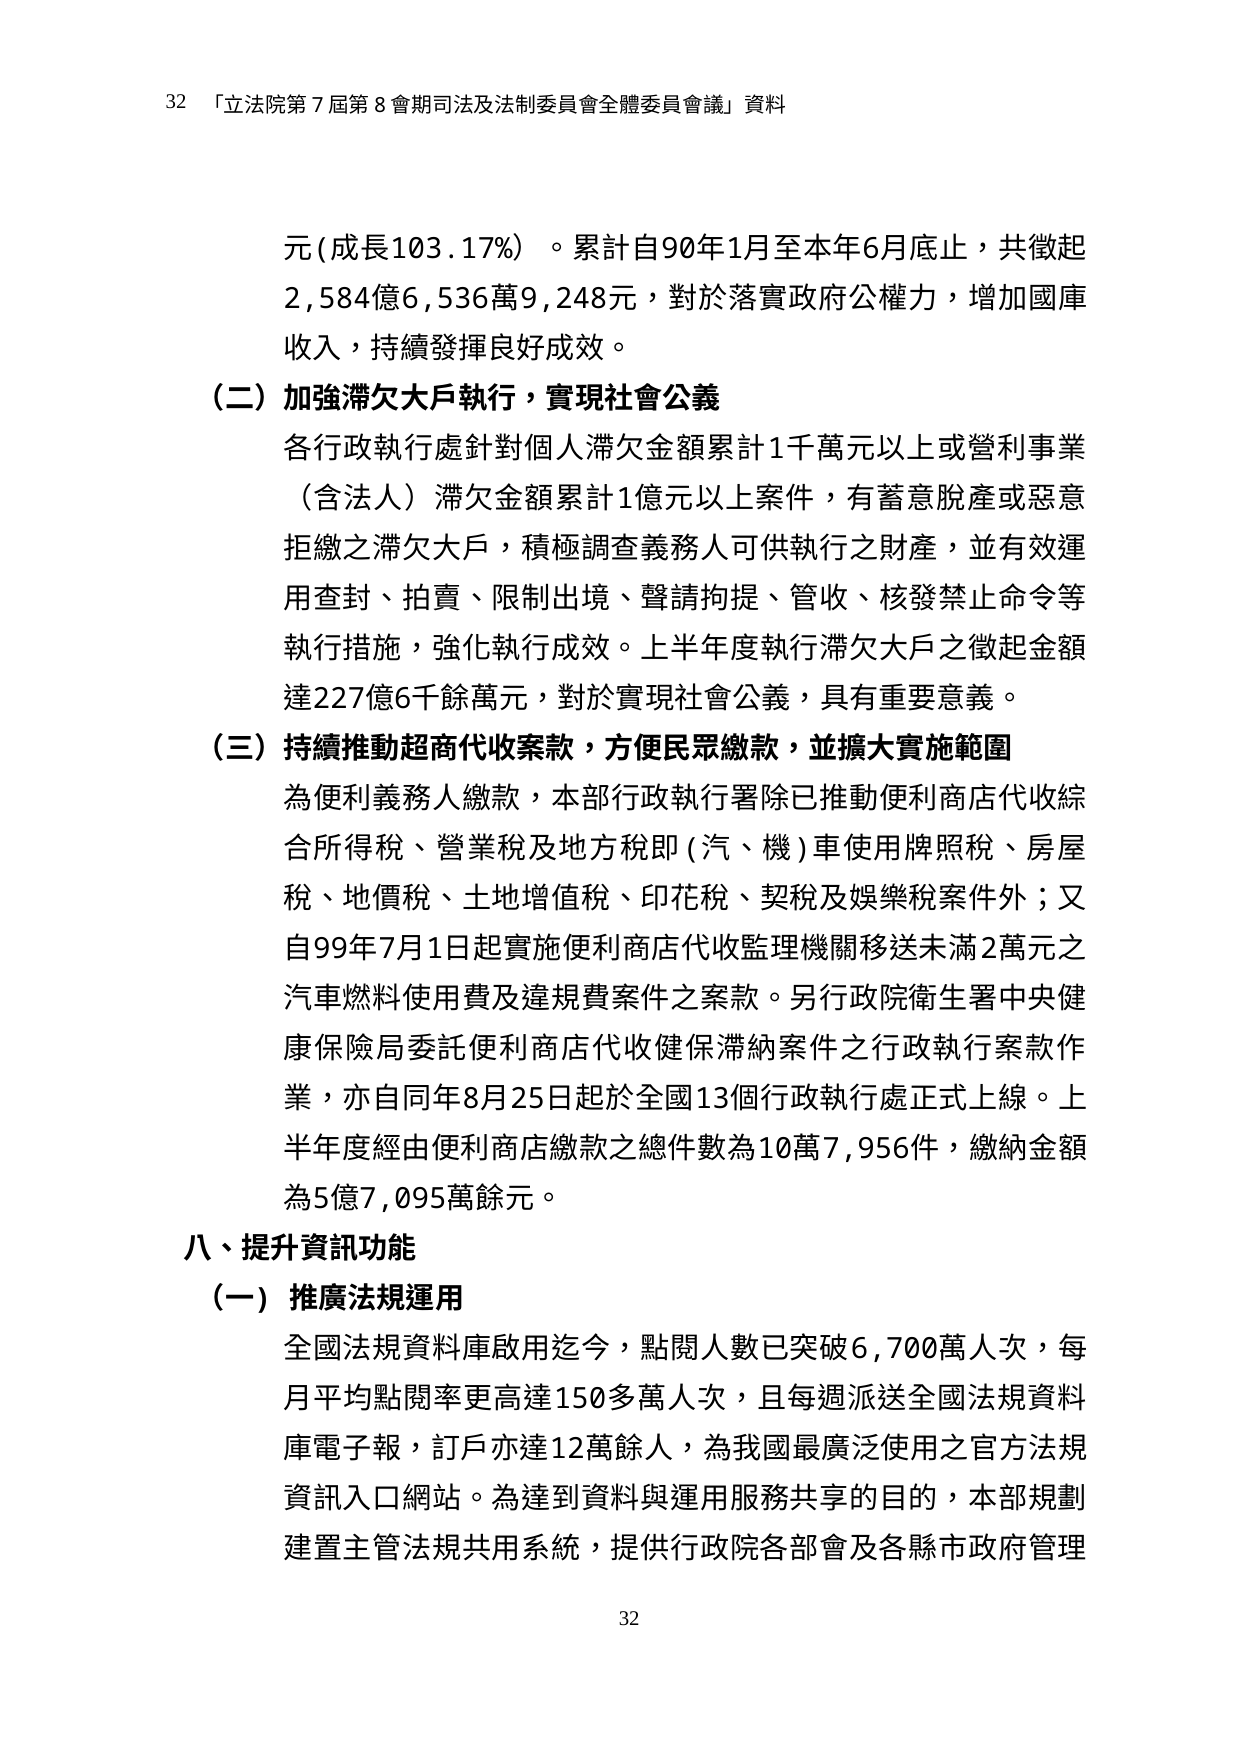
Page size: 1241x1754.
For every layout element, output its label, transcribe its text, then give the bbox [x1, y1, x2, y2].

text （三）持續推動超商代收案款，方便民眾繳款，並擴大實施範圍 [196, 719, 1087, 769]
text （一) 推廣法規運用 [196, 1269, 1087, 1319]
text 各行政執行處針對個人滯欠金額累計1千萬元以上或營利事業（含法人）滯欠金額累計1億元以上案件，有蓄意脫產或惡意拒繳之滯欠大戶，積極調查義務人可供執行之財產，並有效運用查封、拍賣、限制出境、聲請拘提、管收、核發禁止命令等執行措施，強化執行成效。上半年度執行滯欠大戶之徵起金額達227億6千餘萬元，對於實現社會公義，具有重要意義。 [283, 419, 1087, 719]
text 八、提升資訊功能 [183, 1219, 1087, 1269]
text 全國法規資料庫啟用迄今，點閱人數已突破6,700萬人次，每月平均點閱率更高達150多萬人次，且每週派送全國法規資料庫電子報，訂戶亦達12萬餘人，為我國最廣泛使用之官方法規資訊入口網站。為達到資料與運用服務共享的目的，本部規劃建置主管法規共用系統，提供行政院各部會及各縣市政府管理 [283, 1319, 1087, 1569]
text 為便利義務人繳款，本部行政執行署除已推動便利商店代收綜合所得稅、營業稅及地方稅即(汽、機)車使用牌照稅、房屋稅、地價稅、土地增值稅、印花稅、契稅及娛樂稅案件外；又自99年7月1日起實施便利商店代收監理機關移送未滿2萬元之汽車燃料使用費及違規費案件之案款。另行政院衛生署中央健康保險局委託便利商店代收健保滯納案件之行政執行案款作業，亦自同年8月25日起於全國13個行政執行處正式上線。上半年度經由便利商店繳款之總件數為10萬7,956件，繳納金額為5億7,095萬餘元。 [283, 769, 1087, 1219]
text 元(成長103.17%）。累計自90年1月至本年6月底止，共徵起2,584億6,536萬9,248元，對於落實政府公權力，增加國庫收入，持續發揮良好成效。 [283, 219, 1087, 369]
text （二）加強滯欠大戶執行，實現社會公義 [196, 369, 1087, 419]
